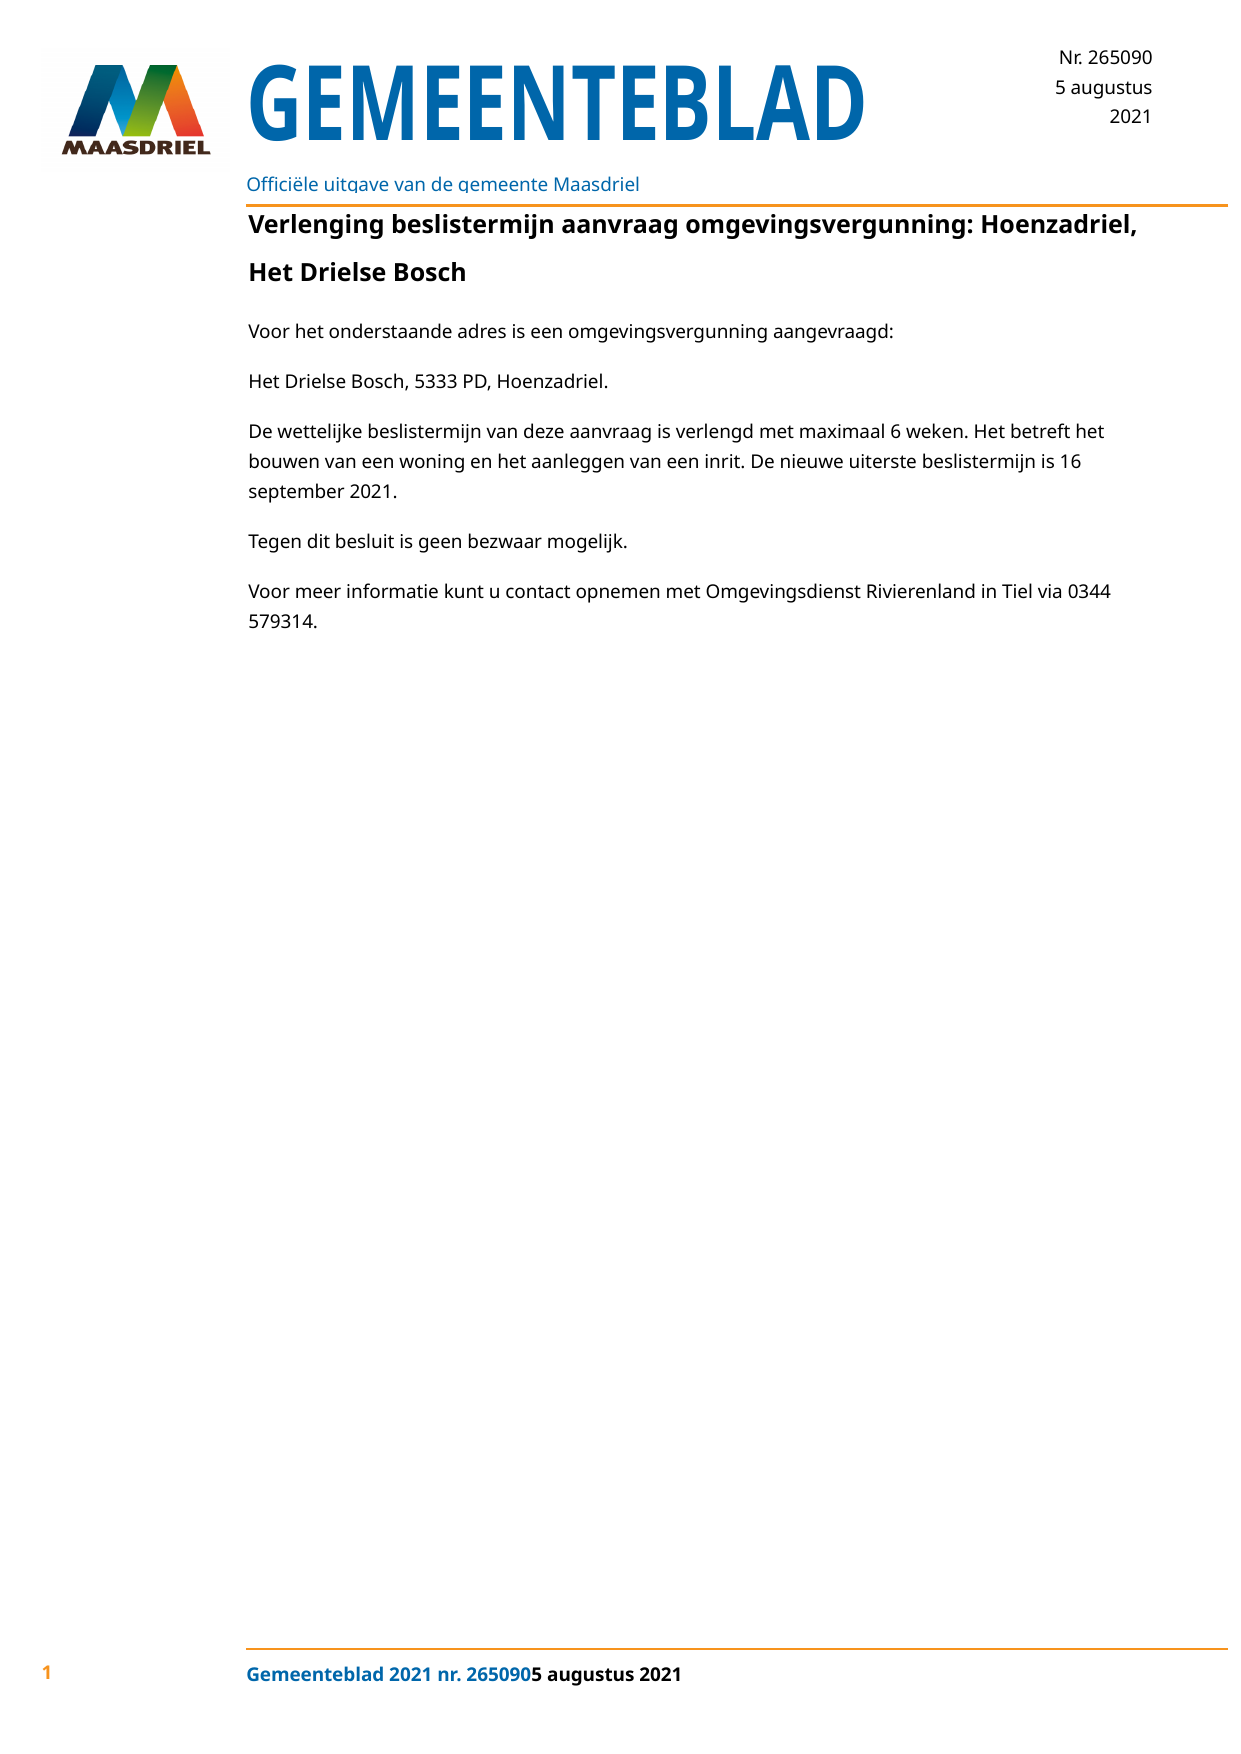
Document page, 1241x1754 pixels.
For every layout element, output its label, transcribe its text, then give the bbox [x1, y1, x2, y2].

text Het Drielse Bosch, 5333 PD, Hoenzadriel. [248, 368, 1152, 394]
text Voor meer informatie kunt u contact opnemen met Omgevingsdienst Rivierenland in Tiel via 0344 579314. [248, 579, 1152, 634]
text Verlenging beslistermijn aanvraag omgevingsvergunning: Hoenzadriel, Het Drielse Bosch [248, 207, 1152, 288]
text Tegen dit besluit is geen bezwaar mogelijk. [248, 528, 1152, 554]
picture [41, 47, 231, 172]
text Voor het onderstaande adres is een omgevingsvergunning aangevraagd: [248, 318, 1152, 344]
text De wettelijke beslistermijn van deze aanvraag is verlengd met maximaal 6 weken. Het betreft het bouwen van een woning en het aanleggen van een inrit. De nieuwe uiterste beslistermijn is 16 september 2021. [248, 419, 1152, 504]
